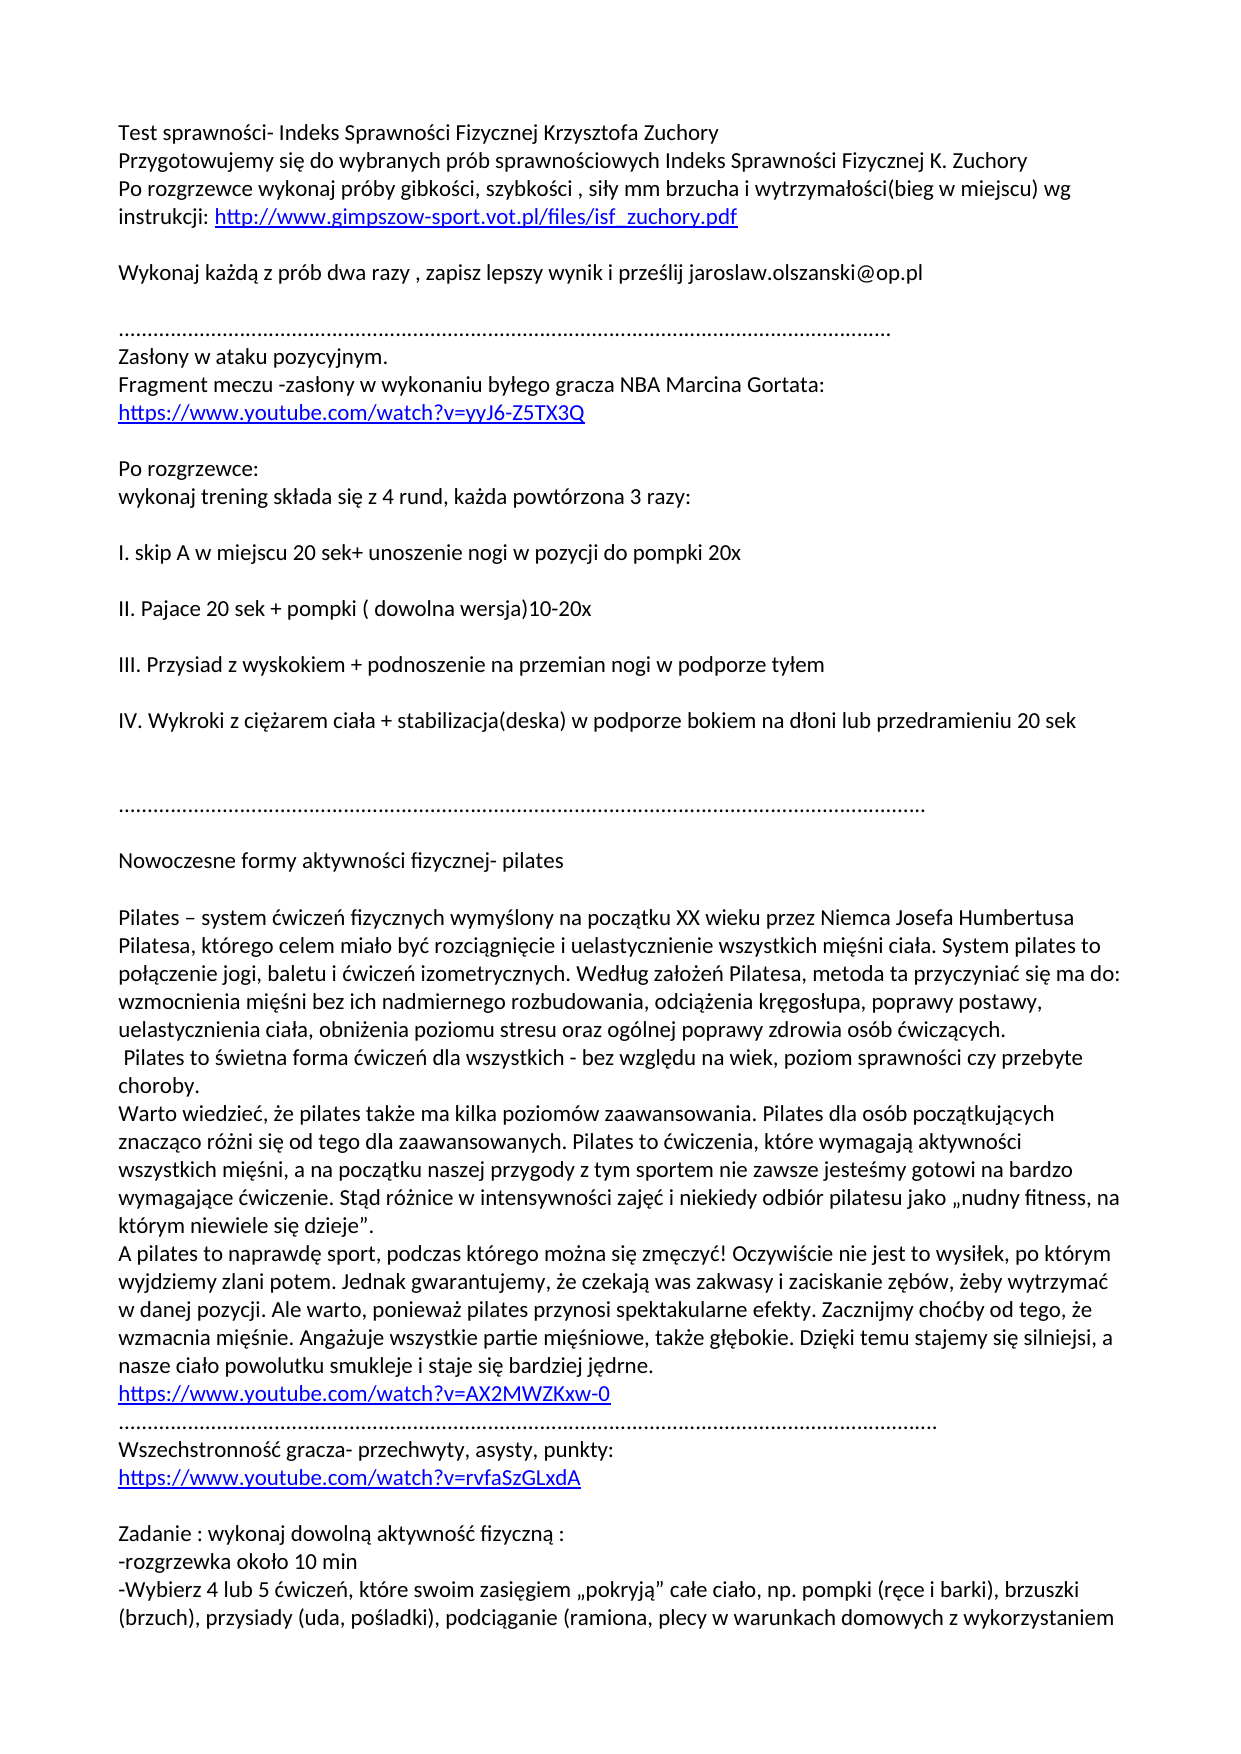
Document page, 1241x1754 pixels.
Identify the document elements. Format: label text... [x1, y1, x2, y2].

text -rozgrzewka około 10 min [118, 1547, 1122, 1575]
text Wykonaj każdą z prób dwa razy , zapisz lepszy wynik i prześlij jaroslaw.olszanski@op.pl [118, 258, 1122, 286]
text Zasłony w ataku pozycyjnym. [118, 342, 1122, 370]
text Warto wiedzieć, że pilates także ma kilka poziomów zaawansowania. Pilates dla osób początkujących znacząco różni się od tego dla zaawansowanych. Pilates to ćwiczenia, które wymagają aktywności wszystkich mięśni, a na początku naszej przygody z tym sportem nie zawsze jesteśmy gotowi na bardzo wymagające ćwiczenie. Stąd różnice w intensywności zajęć i niekiedy odbiór pilatesu jako „nudny fitness, na którym niewiele się dzieje”. [118, 1099, 1122, 1239]
text Wszechstronność gracza- przechwyty, asysty, punkty: [118, 1435, 1122, 1463]
text .............................................................................................................................................. [118, 1407, 1122, 1435]
text Fragment meczu -zasłony w wykonaniu byłego gracza NBA Marcina Gortata: [118, 370, 1122, 398]
text Przygotowujemy się do wybranych prób sprawnościowych Indeks Sprawności Fizycznej K. Zuchory [118, 146, 1122, 174]
text II. Pajace 20 sek + pompki ( dowolna wersja)10-20x [118, 594, 1122, 622]
text I. skip A w miejscu 20 sek+ unoszenie nogi w pozycji do pompki 20x [118, 538, 1122, 566]
text ...................................................................................................................................... [118, 314, 1122, 342]
text IV. Wykroki z ciężarem ciała + stabilizacja(deska) w podporze bokiem na dłoni lub przedramieniu 20 sek [118, 707, 1122, 734]
text Pilates – system ćwiczeń fizycznych wymyślony na początku XX wieku przez Niemca Josefa Humbertusa Pilatesa, którego celem miało być rozciągnięcie i uelastycznienie wszystkich mięśni ciała. System pilates to połączenie jogi, baletu i ćwiczeń izometrycznych. Według założeń Pilatesa, metoda ta przyczyniać się ma do: wzmocnienia mięśni bez ich nadmiernego rozbudowania, odciążenia kręgosłupa, poprawy postawy, uelastycznienia ciała, obniżenia poziomu stresu oraz ogólnej poprawy zdrowia osób ćwiczących. [118, 903, 1122, 1043]
text III. Przysiad z wyskokiem + podnoszenie na przemian nogi w podporze tyłem [118, 651, 1122, 678]
text Zadanie : wykonaj dowolną aktywność fizyczną : [118, 1519, 1122, 1547]
text https://www.youtube.com/watch?v=AX2MWZKxw-0 [118, 1379, 1122, 1407]
text Nowoczesne formy aktywności fizycznej- pilates [118, 847, 1122, 875]
text A pilates to naprawdę sport, podczas którego można się zmęczyć! Oczywiście nie jest to wysiłek, po którym wyjdziemy zlani potem. Jednak gwarantujemy, że czekają was zakwasy i zaciskanie zębów, żeby wytrzymać w danej pozycji. Ale warto, ponieważ pilates przynosi spektakularne efekty. Zacznijmy choćby od tego, że wzmacnia mięśnie. Angażuje wszystkie partie mięśniowe, także głębokie. Dzięki temu stajemy się silniejsi, a nasze ciało powolutku smukleje i staje się bardziej jędrne. [118, 1239, 1122, 1379]
text -Wybierz 4 lub 5 ćwiczeń, które swoim zasięgiem „pokryją” całe ciało, np. pompki (ręce i barki), brzuszki (brzuch), przysiady (uda, pośladki), podciąganie (ramiona, plecy w warunkach domowych z wykorzystaniem [118, 1575, 1122, 1631]
text Po rozgrzewce: [118, 454, 1122, 482]
text Po rozgrzewce wykonaj próby gibkości, szybkości , siły mm brzucha i wytrzymałości(bieg w miejscu) wg instrukcji: http://www.gimpszow-sport.vot.pl/files/isf_zuchory.pdf [118, 174, 1122, 230]
text Test sprawności- Indeks Sprawności Fizycznej Krzysztofa Zuchory [118, 118, 1122, 146]
text wykonaj trening składa się z 4 rund, każda powtórzona 3 razy: [118, 482, 1122, 510]
text ............................................................................................................................................ [118, 791, 1122, 819]
text https://www.youtube.com/watch?v=rvfaSzGLxdA [118, 1463, 1122, 1491]
text https://www.youtube.com/watch?v=yyJ6-Z5TX3Q [118, 398, 1122, 426]
text Pilates to świetna forma ćwiczeń dla wszystkich - bez względu na wiek, poziom sprawności czy przebyte choroby. [118, 1043, 1122, 1099]
